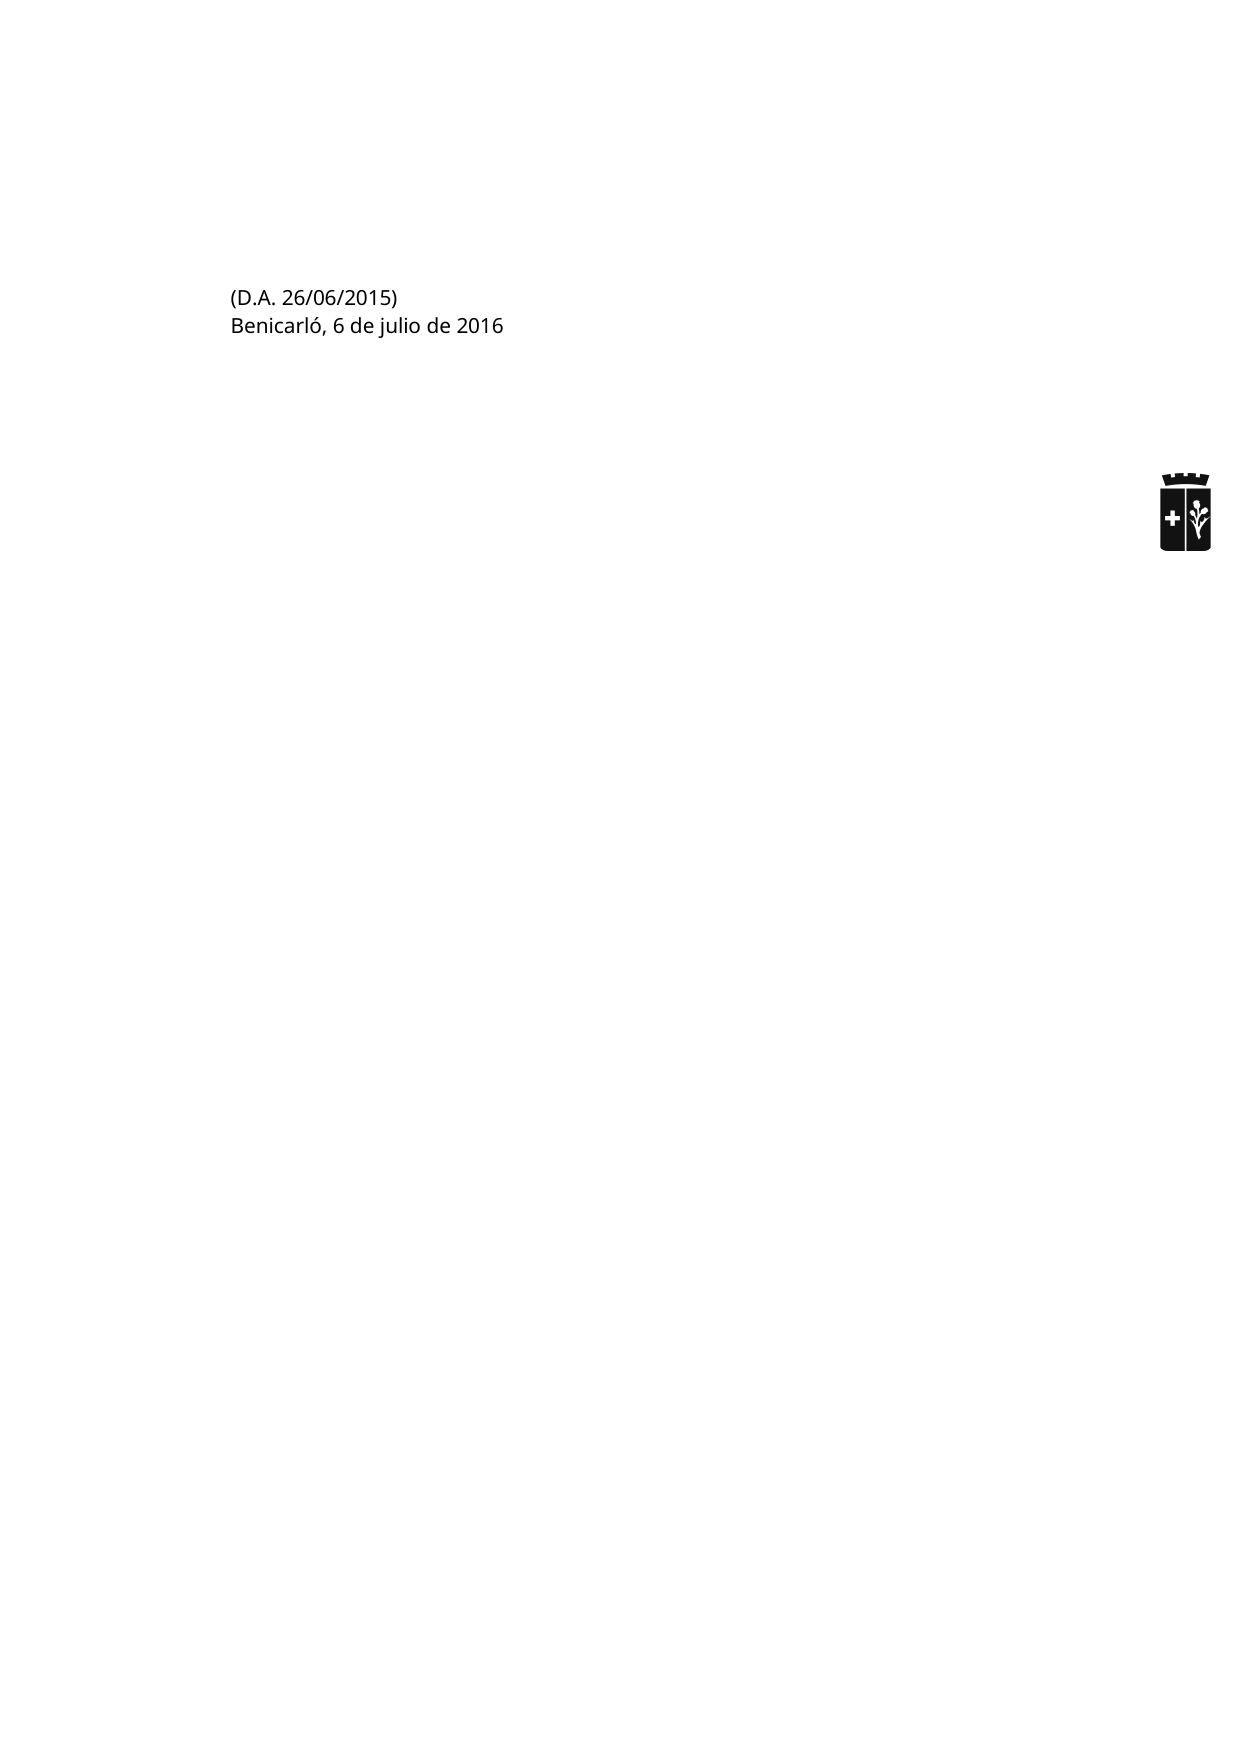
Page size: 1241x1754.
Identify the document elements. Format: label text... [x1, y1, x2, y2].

text Benicarló, 6 de julio de 2016 [230, 312, 1093, 340]
text (D.A. 26/06/2015) [230, 283, 1093, 312]
picture [1160, 472, 1211, 552]
